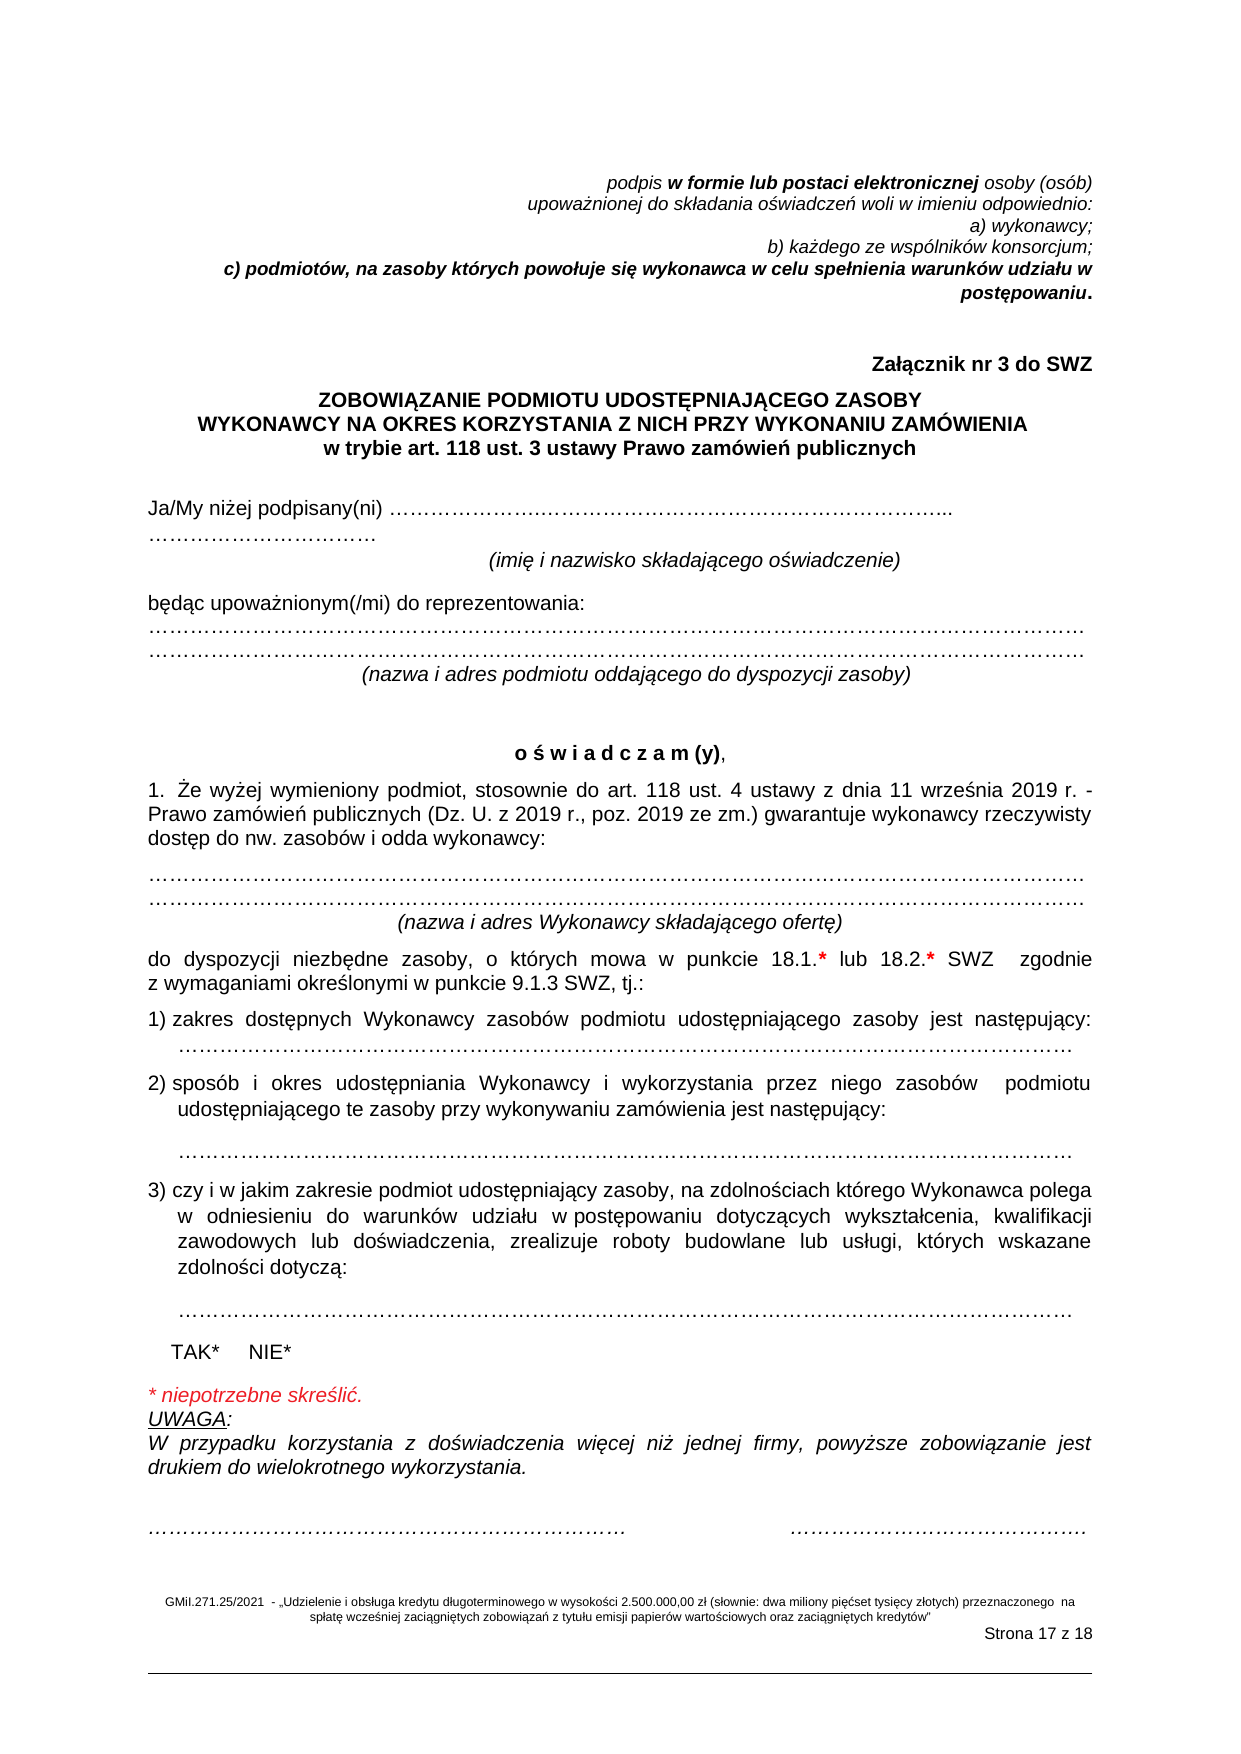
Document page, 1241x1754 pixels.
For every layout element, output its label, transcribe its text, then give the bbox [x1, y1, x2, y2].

text ……………………………………………………………………………………………………………………… [148, 638, 1092, 662]
text * niepotrzebne skreślić. [148, 1383, 1092, 1407]
text 3) czy i w jakim zakresie podmiot udostępniający zasoby, na zdolnościach którego Wykonawca polega w odniesieniu do warunków udziału w postępowaniu dotyczących wykształcenia, kwalifikacji zawodowych lub doświadczenia, zrealizuje roboty budowlane lub usługi, których wskazane zdolności dotyczą: [148, 1178, 1092, 1279]
text 1) zakres dostępnych Wykonawcy zasobów podmiotu udostępniającego zasoby jest następujący: ………………………………………………………………………………………………………………… [148, 1007, 1092, 1057]
text UWAGA: [148, 1407, 1092, 1431]
text TAK* NIE* [148, 1340, 1092, 1364]
text w trybie art. 118 ust. 3 ustawy Prawo zamówień publicznych [148, 436, 1092, 460]
text ……………………………………………………………………………………………………………………… [148, 614, 1092, 638]
text ……………………………………………………………………………………………………………………… [148, 886, 1092, 910]
text c) podmiotów, na zasoby których powołuje się wykonawca w celu spełnienia warunków udziału w postępowaniu. [148, 258, 1092, 303]
text ZOBOWIĄZANIE PODMIOTU UDOSTĘPNIAJĄCEGO ZASOBY [148, 388, 1092, 412]
list Że wyżej wymieniony podmiot, stosownie do art. 118 ust. 4 ustawy z dnia 11 września 2019 r. - Prawo zamówień publicznych (Dz. U. z 2019 r., poz. 2019 ze zm.) gwarantuje wykonawcy rzeczywisty dostęp do nw. zasobów i odda wykonawcy: [148, 778, 1092, 849]
text (nazwa i adres podmiotu oddającego do dyspozycji zasoby) [148, 662, 1092, 686]
text W przypadku korzystania z doświadczenia więcej niż jednej firmy, powyższe zobowiązanie jest drukiem do wielokrotnego wykorzystania. [148, 1431, 1092, 1478]
text WYKONAWCY NA OKRES KORZYSTANIA Z NICH PRZY WYKONANIU ZAMÓWIENIA [133, 412, 1092, 436]
text o ś w i a d c z a m (y), [148, 741, 1092, 765]
text Załącznik nr 3 do SWZ [148, 351, 1092, 375]
text ………………………………………………………………………………………………………………… [177, 1139, 1092, 1163]
text ………………………………………………………………………………………………………………… [177, 1298, 1092, 1322]
text (imię i nazwisko składającego oświadczenie) [148, 548, 1092, 572]
text podpis w formie lub postaci elektronicznej osoby (osób) [148, 172, 1092, 193]
text 2) sposób i okres udostępniania Wykonawcy i wykorzystania przez niego zasobów podmiotu udostępniającego te zasoby przy wykonywaniu zamówienia jest następujący: [148, 1071, 1092, 1121]
text ……………………………………………………………………………………………………………………… [148, 862, 1092, 886]
text będąc upoważnionym(/mi) do reprezentowania: [148, 590, 1092, 614]
text Ja/My niżej podpisany(ni) ………………….…………………………………………………...…………………………… [148, 496, 1092, 546]
text (nazwa i adres Wykonawcy składającego ofertę) [148, 910, 1092, 934]
text a) wykonawcy; [148, 215, 1092, 236]
text b) każdego ze wspólników konsorcjum; [148, 236, 1092, 258]
text do dyspozycji niezbędne zasoby, o których mowa w punkcie 18.1.* lub 18.2.* SWZ zgodnie z wymaganiami określonymi w punkcie 9.1.3 SWZ, tj.: [148, 946, 1092, 994]
text upoważnionej do składania oświadczeń woli w imieniu odpowiednio: [148, 193, 1092, 215]
text …………………………………………………………… ……………………………………. [148, 1515, 1092, 1539]
